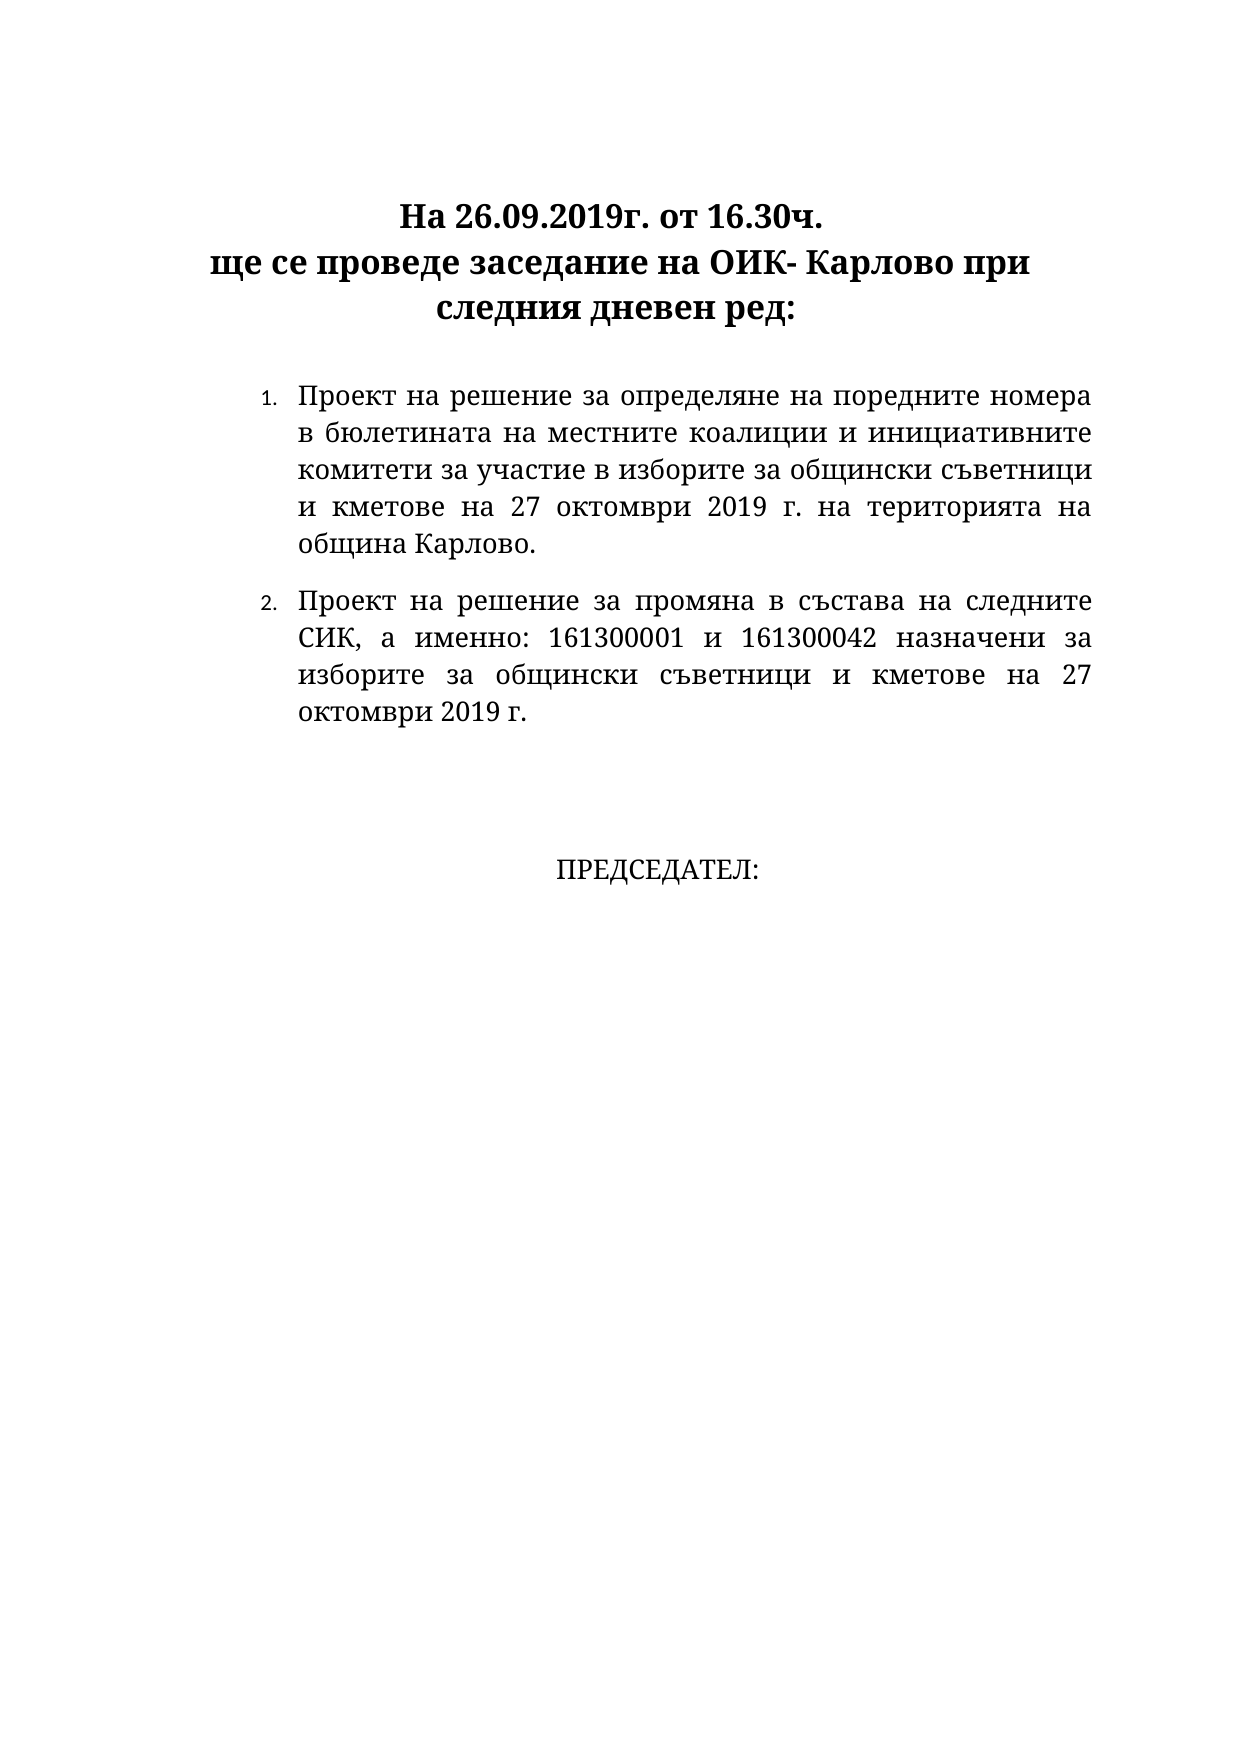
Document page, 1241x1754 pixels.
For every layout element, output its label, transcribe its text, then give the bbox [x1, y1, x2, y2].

text ще се проведе заседание на ОИК- Карлово при следния дневен ред: [148, 238, 1093, 329]
text На 26.09.2019г. от 16.30ч. [148, 193, 1093, 238]
list Проект на решение за промяна в състава на следните СИК, а именно: 161300001 и 161300042 назначени за изборите за общински съветници и кметове на 27 октомври 2019 г. [260, 582, 1093, 729]
list Проект на решение за определяне на поредните номера в бюлетината на местните коалиции и инициативните комитети за участие в изборите за общински съветници и кметове на 27 октомври 2019 г. на територията на община Карлово. [260, 377, 1093, 561]
text ПРЕДСЕДАТЕЛ: [148, 850, 1093, 887]
